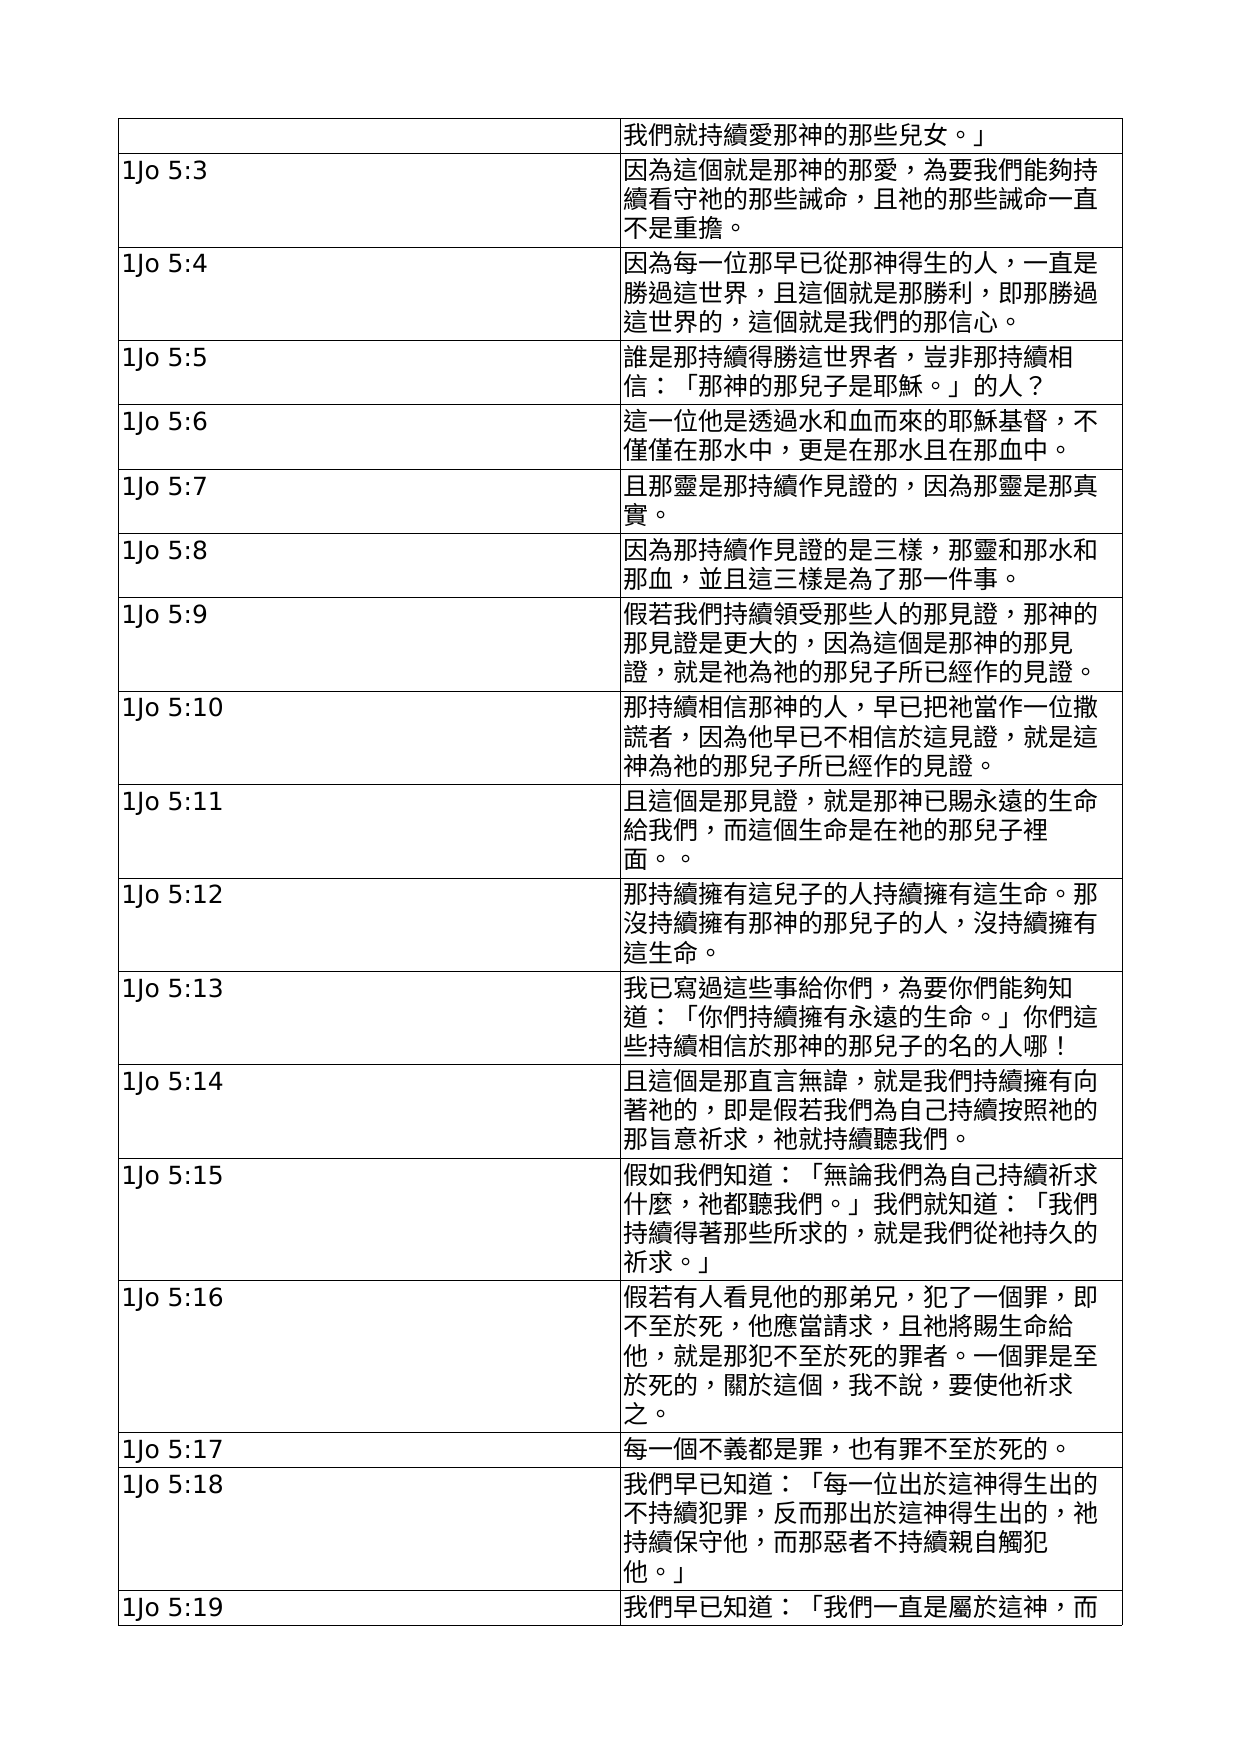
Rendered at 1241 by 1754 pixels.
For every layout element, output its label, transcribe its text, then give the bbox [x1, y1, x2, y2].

table_cell 且這個是那直言無諱，就是我們持續擁有向著祂的，即是假若我們為自己持續按照祂的那旨意祈求，祂就持續聽我們。 [621, 1065, 1122, 1158]
table_cell 1Jo 5:4 [119, 248, 620, 340]
table_cell 因為這個就是那神的那愛，為要我們能夠持續看守祂的那些誡命，且祂的那些誡命一直不是重擔。 [621, 154, 1122, 247]
table_cell 且那靈是那持續作見證的，因為那靈是那真實。 [621, 470, 1122, 533]
table_cell 假若有人看見他的那弟兄，犯了一個罪，即不至於死，他應當請求，且祂將賜生命給他，就是那犯不至於死的罪者。一個罪是至於死的，關於這個，我不說，要使他祈求之。 [621, 1281, 1122, 1432]
table_cell 因為那持續作見證的是三樣，那靈和那水和那血，並且這三樣是為了那一件事。 [621, 534, 1122, 597]
table_cell 我已寫過這些事給你們，為要你們能夠知道：「你們持續擁有永遠的生命。」你們這些持續相信於那神的那兒子的名的人哪！ [621, 972, 1122, 1064]
table_cell 每一個不義都是罪，也有罪不至於死的。 [621, 1433, 1122, 1467]
table_cell 我們早已知道：「我們一直是屬於這神，而 [621, 1591, 1122, 1625]
table_cell 這一位他是透過水和血而來的耶穌基督，不僅僅在那水中，更是在那水且在那血中。 [621, 405, 1122, 469]
table_cell 假若我們持續領受那些人的那見證，那神的那見證是更大的，因為這個是那神的那見證，就是祂為祂的那兒子所已經作的見證。 [621, 598, 1122, 691]
table_cell [119, 119, 620, 153]
table_cell 我們就持續愛那神的那些兒女。」 [621, 119, 1122, 153]
table_cell 1Jo 5:13 [119, 972, 620, 1064]
table_cell 那持續擁有這兒子的人持續擁有這生命。那沒持續擁有那神的那兒子的人，沒持續擁有這生命。 [621, 879, 1122, 971]
table_cell 1Jo 5:8 [119, 534, 620, 597]
table_cell 我們早已知道：「每一位出於這神得生出的不持續犯罪，反而那出於這神得生出的，祂持續保守他，而那惡者不持續親自觸犯他。」 [621, 1468, 1122, 1590]
table_cell 1Jo 5:14 [119, 1065, 620, 1158]
table_cell 1Jo 5:19 [119, 1591, 620, 1625]
table_cell 因為每一位那早已從那神得生的人，一直是勝過這世界，且這個就是那勝利，即那勝過這世界的，這個就是我們的那信心。 [621, 248, 1122, 340]
table_cell 1Jo 5:10 [119, 692, 620, 784]
table_cell 1Jo 5:5 [119, 341, 620, 404]
table_cell 且這個是那見證，就是那神已賜永遠的生命給我們，而這個生命是在祂的那兒子裡面。。 [621, 785, 1122, 877]
table_cell 1Jo 5:18 [119, 1468, 620, 1590]
table_cell 1Jo 5:11 [119, 785, 620, 877]
table_cell 1Jo 5:3 [119, 154, 620, 247]
table_cell 假如我們知道：「無論我們為自己持續祈求什麼，祂都聽我們。」我們就知道：「我們持續得著那些所求的，就是我們從衪持久的祈求。」 [621, 1159, 1122, 1280]
table_cell 1Jo 5:6 [119, 405, 620, 469]
table_cell 1Jo 5:17 [119, 1433, 620, 1467]
table_cell 1Jo 5:16 [119, 1281, 620, 1432]
table_cell 1Jo 5:15 [119, 1159, 620, 1280]
table_cell 1Jo 5:12 [119, 879, 620, 971]
table_cell 1Jo 5:7 [119, 470, 620, 533]
table_cell 1Jo 5:9 [119, 598, 620, 691]
table_cell 那持續相信那神的人，早已把祂當作一位撒謊者，因為他早已不相信於這見證，就是這神為祂的那兒子所已經作的見證。 [621, 692, 1122, 784]
table_cell 誰是那持續得勝這世界者，豈非那持續相信：「那神的那兒子是耶穌。」的人？ [621, 341, 1122, 404]
